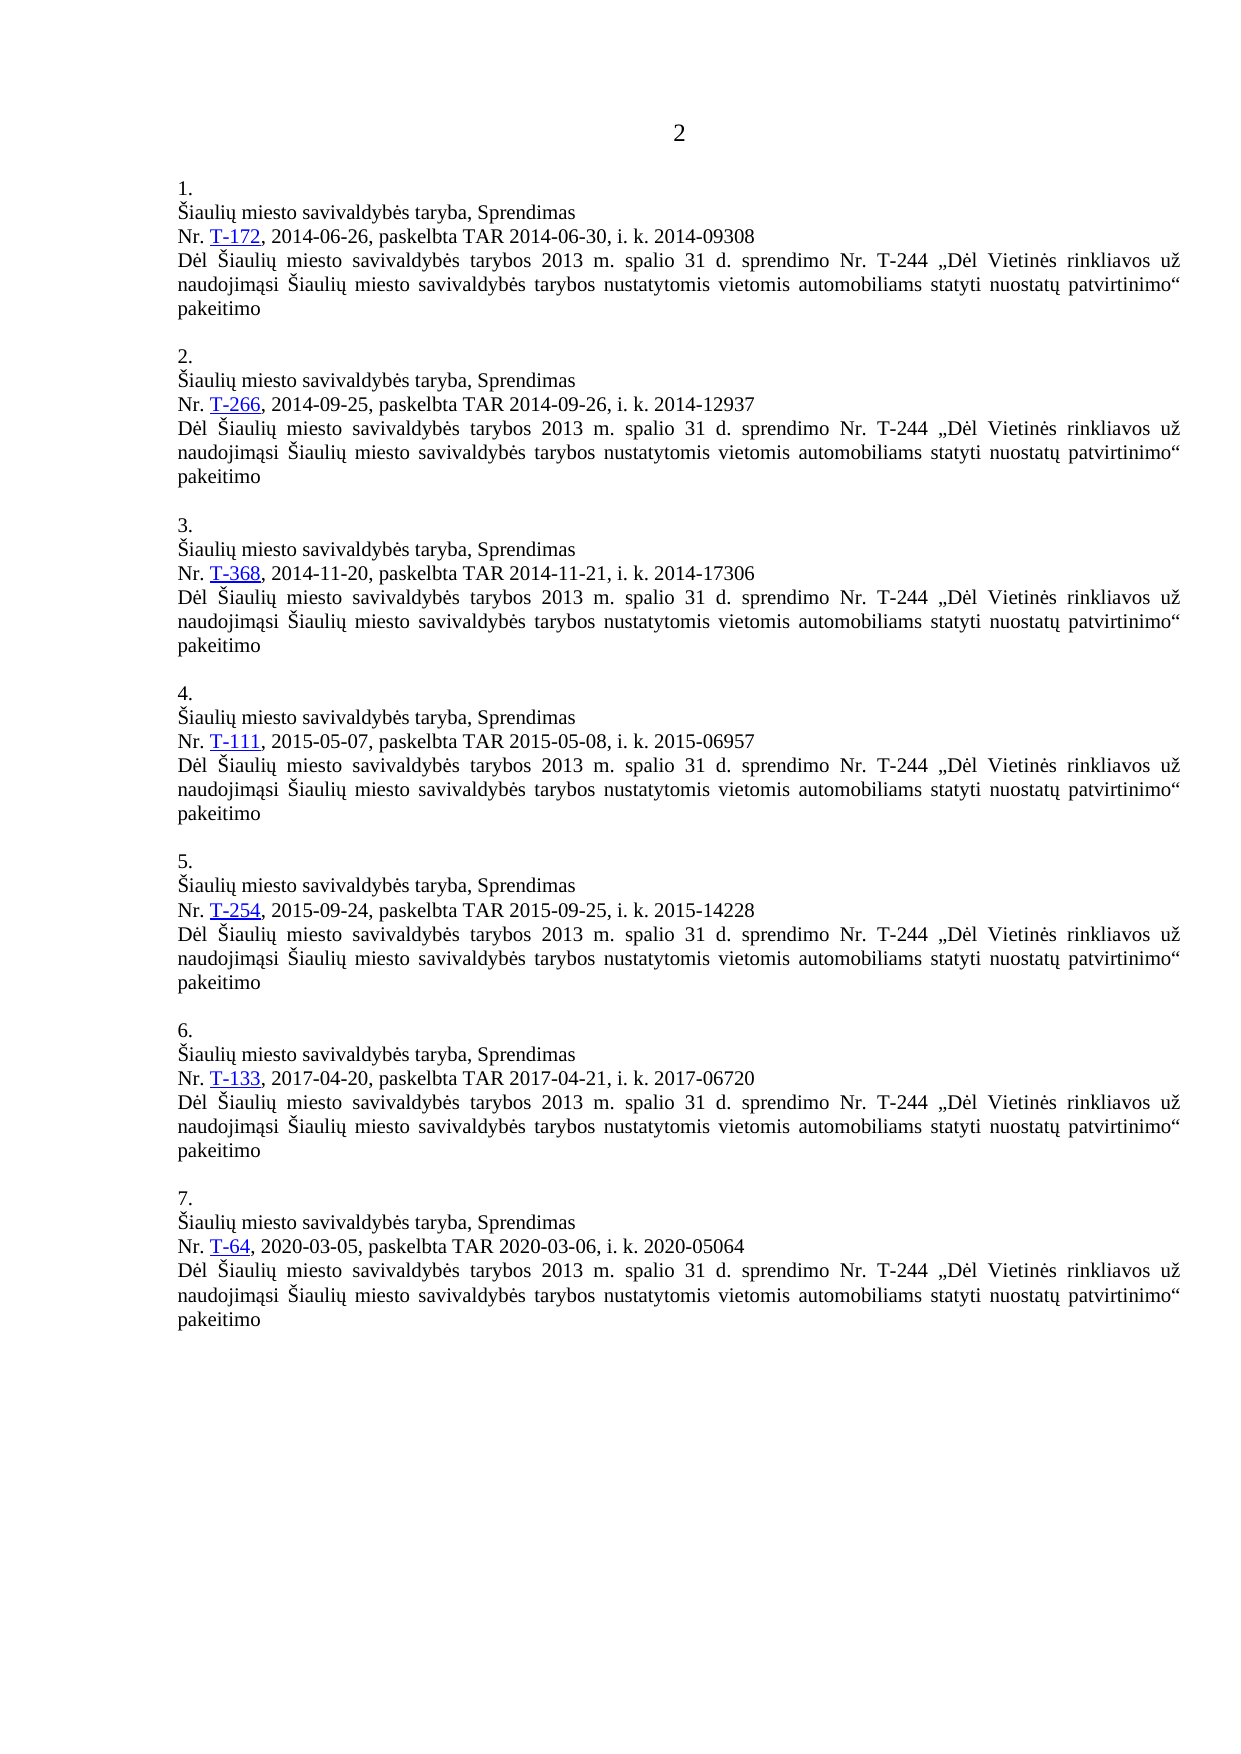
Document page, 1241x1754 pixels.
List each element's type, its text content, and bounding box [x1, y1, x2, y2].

text Šiaulių miesto savivaldybės taryba, Sprendimas [177, 873, 1181, 897]
text Dėl Šiaulių miesto savivaldybės tarybos 2013 m. spalio 31 d. sprendimo Nr. T-244 „Dėl Vietinės rinkliavos už naudojimąsi Šiaulių miesto savivaldybės tarybos nustatytomis vietomis automobiliams statyti nuostatų patvirtinimo“ pakeitimo [177, 1258, 1181, 1331]
text Nr. T-368, 2014-11-20, paskelbta TAR 2014-11-21, i. k. 2014-17306 [177, 561, 1181, 585]
text Dėl Šiaulių miesto savivaldybės tarybos 2013 m. spalio 31 d. sprendimo Nr. T-244 „Dėl Vietinės rinkliavos už naudojimąsi Šiaulių miesto savivaldybės tarybos nustatytomis vietomis automobiliams statyti nuostatų patvirtinimo“ pakeitimo [177, 585, 1181, 657]
text Nr. T-172, 2014-06-26, paskelbta TAR 2014-06-30, i. k. 2014-09308 [177, 224, 1181, 248]
text Šiaulių miesto savivaldybės taryba, Sprendimas [177, 200, 1181, 224]
text 7. [177, 1186, 1181, 1210]
text Dėl Šiaulių miesto savivaldybės tarybos 2013 m. spalio 31 d. sprendimo Nr. T-244 „Dėl Vietinės rinkliavos už naudojimąsi Šiaulių miesto savivaldybės tarybos nustatytomis vietomis automobiliams statyti nuostatų patvirtinimo“ pakeitimo [177, 248, 1181, 320]
text Šiaulių miesto savivaldybės taryba, Sprendimas [177, 368, 1181, 392]
text 6. [177, 1018, 1181, 1042]
text Šiaulių miesto savivaldybės taryba, Sprendimas [177, 1210, 1181, 1234]
text Šiaulių miesto savivaldybės taryba, Sprendimas [177, 1042, 1181, 1066]
text Dėl Šiaulių miesto savivaldybės tarybos 2013 m. spalio 31 d. sprendimo Nr. T-244 „Dėl Vietinės rinkliavos už naudojimąsi Šiaulių miesto savivaldybės tarybos nustatytomis vietomis automobiliams statyti nuostatų patvirtinimo“ pakeitimo [177, 753, 1181, 825]
text 2. [177, 344, 1181, 368]
text Dėl Šiaulių miesto savivaldybės tarybos 2013 m. spalio 31 d. sprendimo Nr. T-244 „Dėl Vietinės rinkliavos už naudojimąsi Šiaulių miesto savivaldybės tarybos nustatytomis vietomis automobiliams statyti nuostatų patvirtinimo“ pakeitimo [177, 1090, 1181, 1162]
text Šiaulių miesto savivaldybės taryba, Sprendimas [177, 537, 1181, 561]
text Dėl Šiaulių miesto savivaldybės tarybos 2013 m. spalio 31 d. sprendimo Nr. T-244 „Dėl Vietinės rinkliavos už naudojimąsi Šiaulių miesto savivaldybės tarybos nustatytomis vietomis automobiliams statyti nuostatų patvirtinimo“ pakeitimo [177, 416, 1181, 488]
text Nr. T-254, 2015-09-24, paskelbta TAR 2015-09-25, i. k. 2015-14228 [177, 897, 1181, 922]
text Nr. T-133, 2017-04-20, paskelbta TAR 2017-04-21, i. k. 2017-06720 [177, 1066, 1181, 1090]
text 5. [177, 849, 1181, 873]
text 3. [177, 512, 1181, 537]
text Nr. T-64, 2020-03-05, paskelbta TAR 2020-03-06, i. k. 2020-05064 [177, 1234, 1181, 1258]
text Nr. T-266, 2014-09-25, paskelbta TAR 2014-09-26, i. k. 2014-12937 [177, 392, 1181, 416]
text Dėl Šiaulių miesto savivaldybės tarybos 2013 m. spalio 31 d. sprendimo Nr. T-244 „Dėl Vietinės rinkliavos už naudojimąsi Šiaulių miesto savivaldybės tarybos nustatytomis vietomis automobiliams statyti nuostatų patvirtinimo“ pakeitimo [177, 922, 1181, 994]
text Šiaulių miesto savivaldybės taryba, Sprendimas [177, 705, 1181, 729]
text 4. [177, 681, 1181, 705]
text 1. [177, 176, 1181, 200]
text Nr. T-111, 2015-05-07, paskelbta TAR 2015-05-08, i. k. 2015-06957 [177, 729, 1181, 753]
